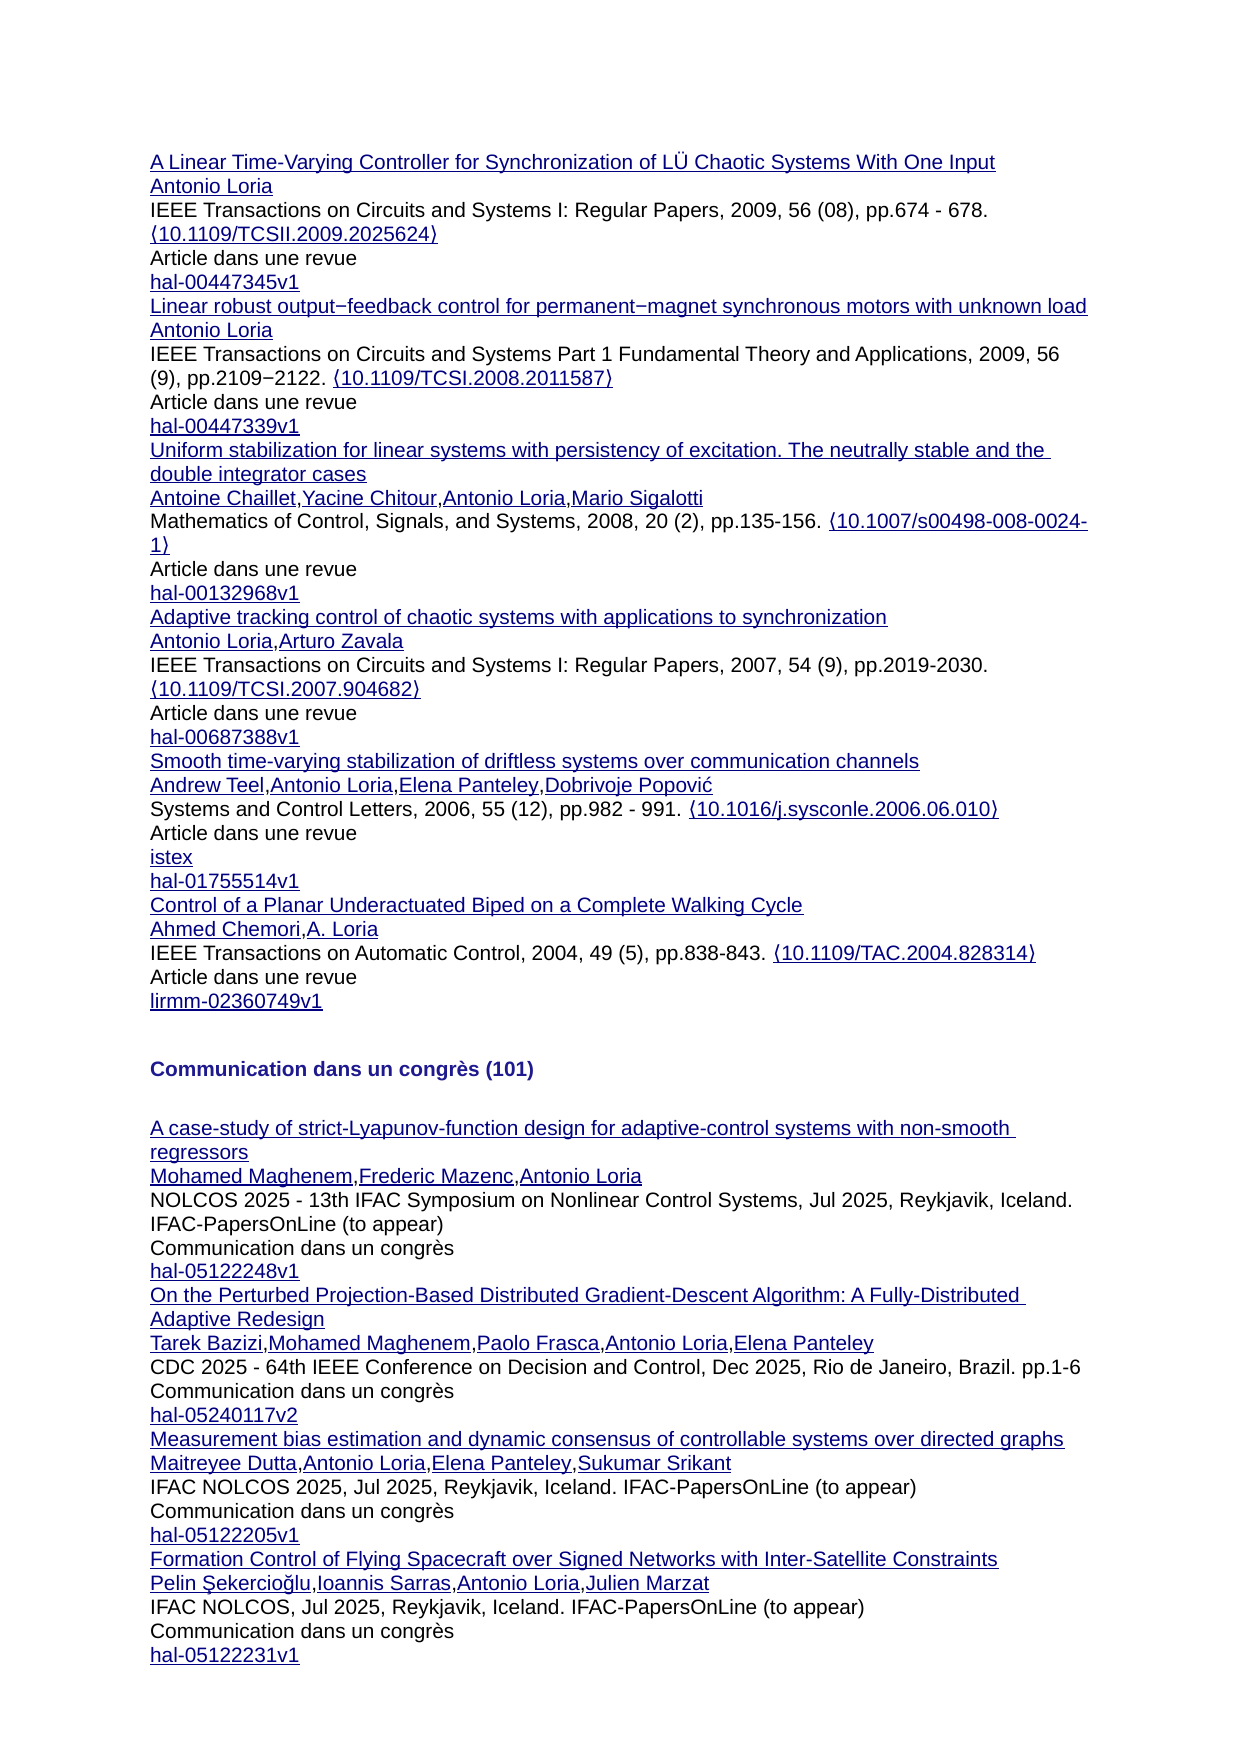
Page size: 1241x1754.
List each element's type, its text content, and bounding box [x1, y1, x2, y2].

table_cell Control of a Planar Underactuated Biped on a Complete Walking Cycle Ahmed Chemori,A. Loria IEEE Transactions on Automatic Control, 2004, 49 (5), pp.838-843. ⟨10.1109/TAC.2004.828314⟩ Article dans une revue lirmm-02360749v1 [150, 893, 1090, 1012]
table_cell Formation Control of Flying Spacecraft over Signed Networks with Inter-Satellite Constraints Pelin Şekercioğlu,Ioannis Sarras,Antonio Loria,Julien Marzat IFAC NOLCOS, Jul 2025, Reykjavik, Iceland. IFAC-PapersOnLine (to appear) Communication dans un congrès hal-05122231v1 [150, 1547, 1090, 1667]
table_cell Measurement bias estimation and dynamic consensus of controllable systems over directed graphs Maitreyee Dutta,Antonio Loria,Elena Panteley,Sukumar Srikant IFAC NOLCOS 2025, Jul 2025, Reykjavik, Iceland. IFAC-PapersOnLine (to appear) Communication dans un congrès hal-05122205v1 [150, 1427, 1090, 1547]
table_header A case-study of strict-Lyapunov-function design for adaptive-control systems with non-smooth regressors Mohamed Maghenem,Frederic Mazenc,Antonio Loria NOLCOS 2025 - 13th IFAC Symposium on Nonlinear Control Systems, Jul 2025, Reykjavik, Iceland. IFAC-PapersOnLine (to appear) Communication dans un congrès hal-05122248v1 [150, 1116, 1090, 1283]
table_cell Linear robust output−feedback control for permanent−magnet synchronous motors with unknown load Antonio Loria IEEE Transactions on Circuits and Systems Part 1 Fundamental Theory and Applications, 2009, 56 (9), pp.2109−2122. ⟨10.1109/TCSI.2008.2011587⟩ Article dans une revue hal-00447339v1 [150, 294, 1090, 437]
subtitle Communication dans un congrès (101) [150, 1057, 1090, 1081]
table_cell Uniform stabilization for linear systems with persistency of excitation. The neutrally stable and the double integrator cases Antoine Chaillet,Yacine Chitour,Antonio Loria,Mario Sigalotti Mathematics of Control, Signals, and Systems, 2008, 20 (2), pp.135-156. ⟨10.1007/s00498-008-0024-1⟩ Article dans une revue hal-00132968v1 [150, 438, 1090, 605]
table_cell On the Perturbed Projection-Based Distributed Gradient-Descent Algorithm: A Fully-Distributed Adaptive Redesign Tarek Bazizi,Mohamed Maghenem,Paolo Frasca,Antonio Loria,Elena Panteley CDC 2025 - 64th IEEE Conference on Decision and Control, Dec 2025, Rio de Janeiro, Brazil. pp.1-6 Communication dans un congrès hal-05240117v2 [150, 1283, 1090, 1427]
table_cell Smooth time-varying stabilization of driftless systems over communication channels Andrew Teel,Antonio Loria,Elena Panteley,Dobrivoje Popović Systems and Control Letters, 2006, 55 (12), pp.982 - 991. ⟨10.1016/j.sysconle.2006.06.010⟩ Article dans une revue istex hal-01755514v1 [150, 749, 1090, 893]
table_cell Adaptive tracking control of chaotic systems with applications to synchronization Antonio Loria,Arturo Zavala IEEE Transactions on Circuits and Systems I: Regular Papers, 2007, 54 (9), pp.2019-2030. ⟨10.1109/TCSI.2007.904682⟩ Article dans une revue hal-00687388v1 [150, 605, 1090, 749]
table_cell A Linear Time-Varying Controller for Synchronization of LÜ Chaotic Systems With One Input Antonio Loria IEEE Transactions on Circuits and Systems I: Regular Papers, 2009, 56 (08), pp.674 - 678. ⟨10.1109/TCSII.2009.2025624⟩ Article dans une revue hal-00447345v1 [150, 150, 1090, 294]
